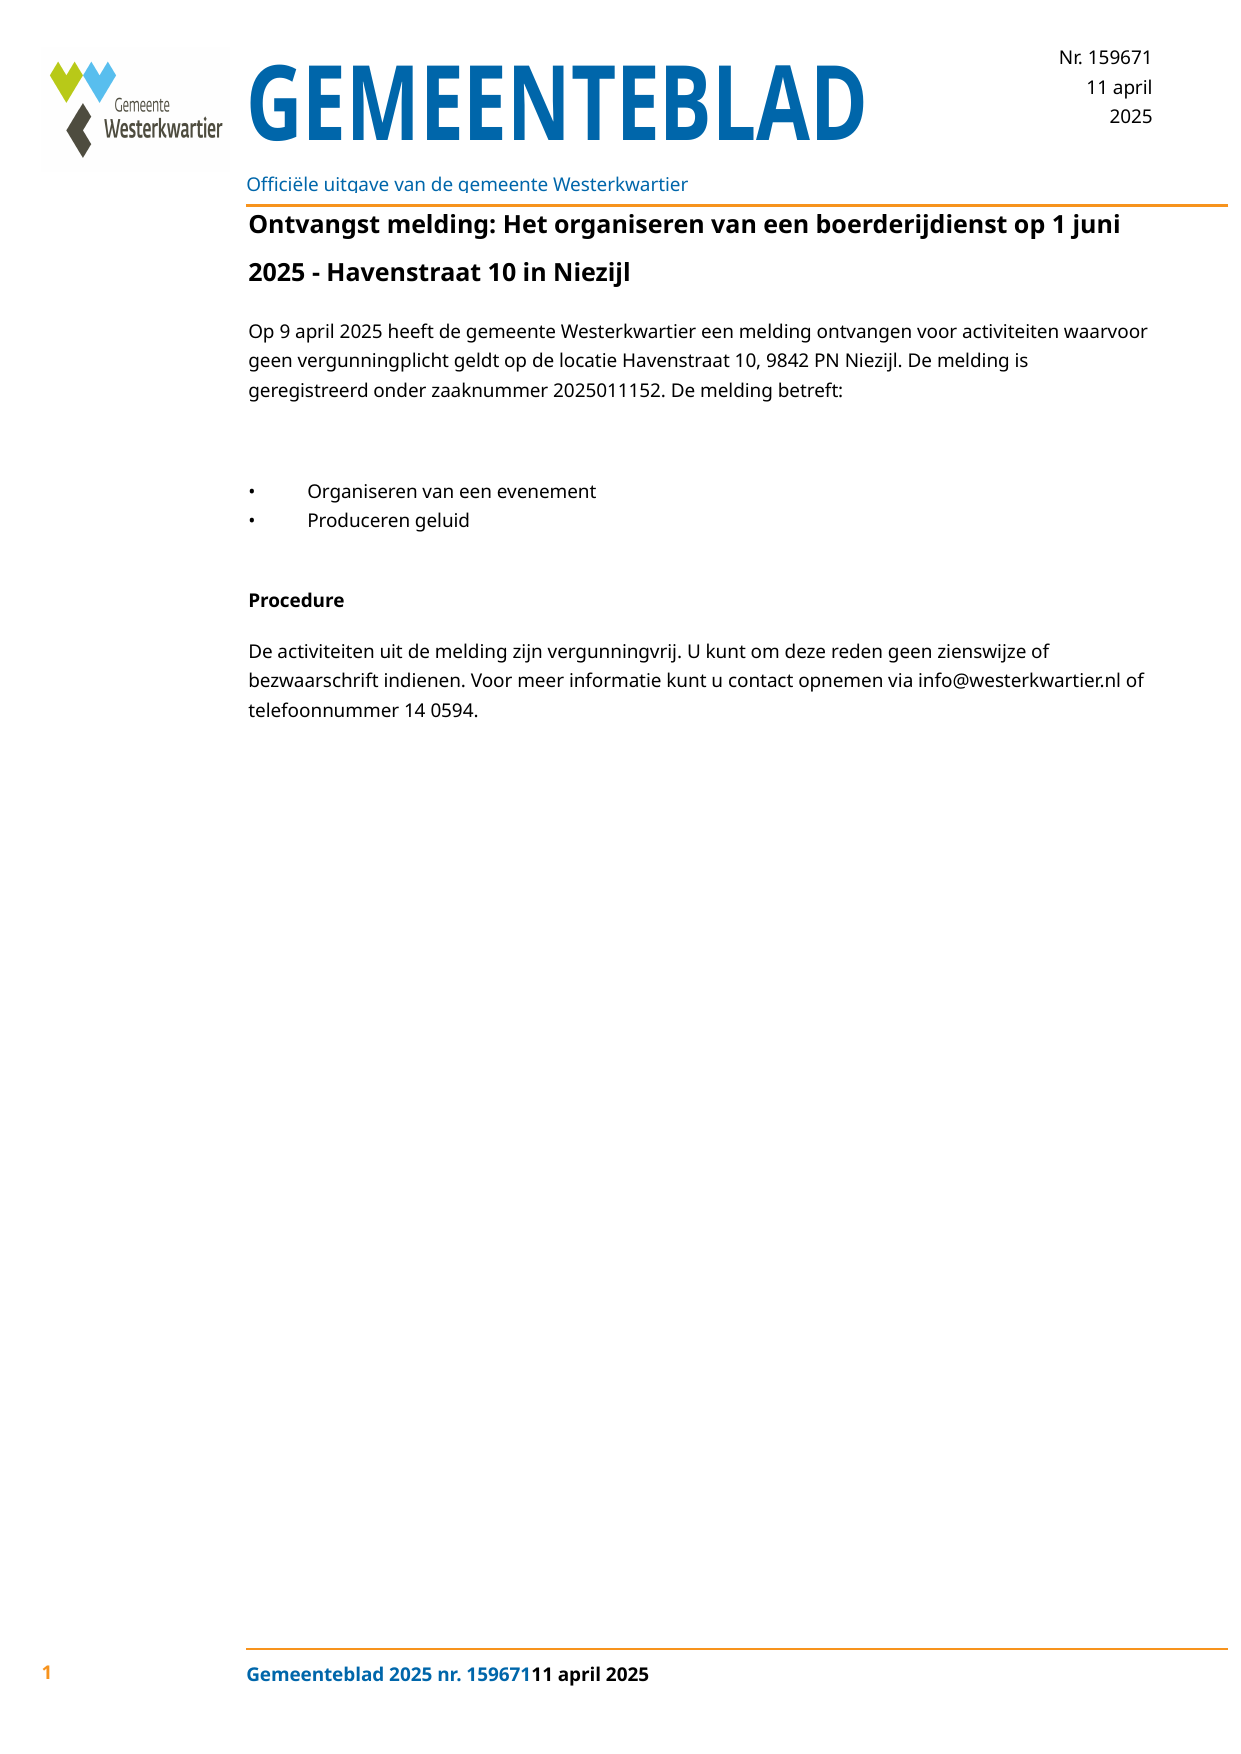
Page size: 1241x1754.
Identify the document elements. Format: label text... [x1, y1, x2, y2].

text De activiteiten uit de melding zijn vergunningvrij. U kunt om deze reden geen zienswijze of bezwaarschrift indienen. Voor meer informatie kunt u contact opnemen via info@westerkwartier.nl of telefoonnummer 14 0594. [248, 638, 1152, 723]
picture [41, 47, 231, 172]
list Organiseren van een evenement [248, 478, 1152, 504]
text Procedure [248, 587, 1152, 613]
text Ontvangst melding: Het organiseren van een boerderijdienst op 1 juni 2025 - Havenstraat 10 in Niezijl [248, 207, 1152, 288]
list Produceren geluid [248, 507, 1152, 533]
text Op 9 april 2025 heeft de gemeente Westerkwartier een melding ontvangen voor activiteiten waarvoor geen vergunningplicht geldt op de locatie Havenstraat 10, 9842 PN Niezijl. De melding is geregistreerd onder zaaknummer 2025011152. De melding betreft: [248, 318, 1152, 403]
